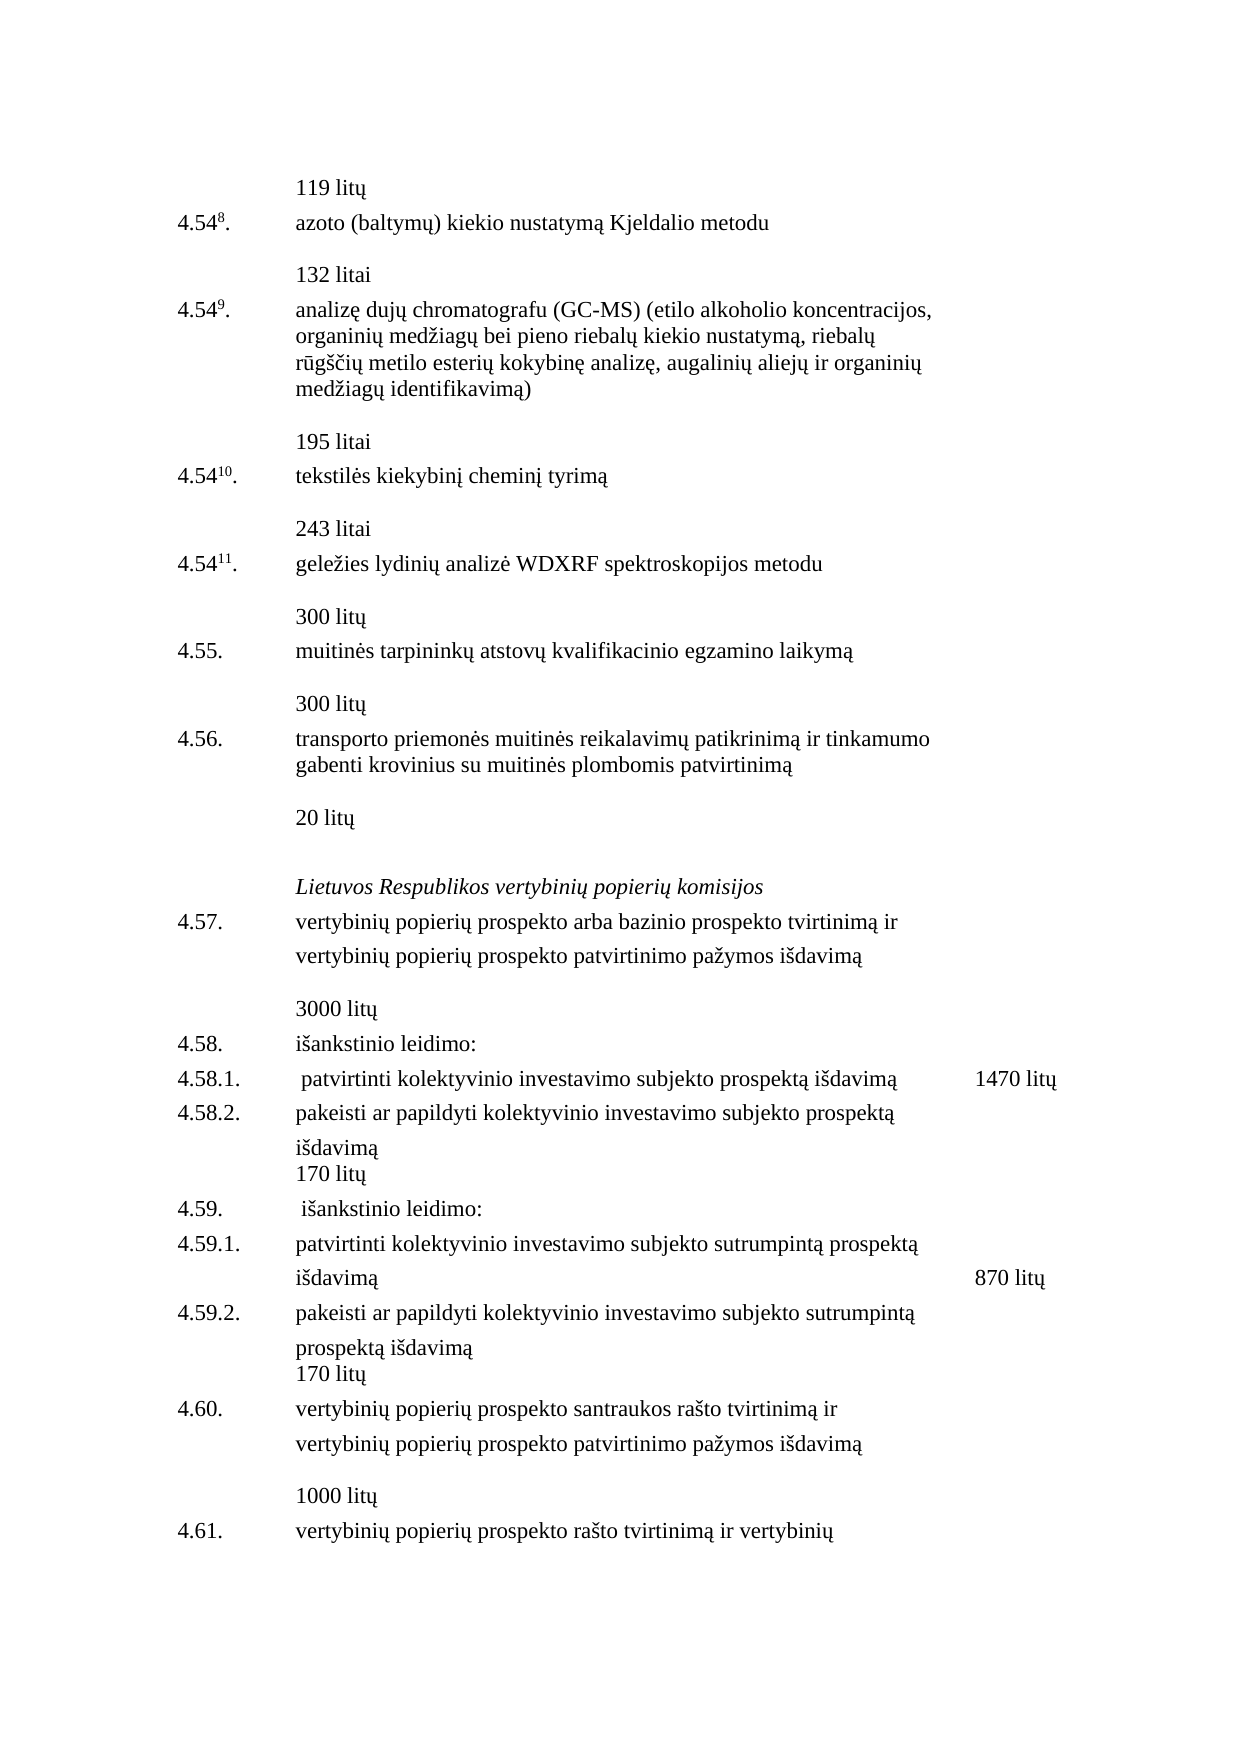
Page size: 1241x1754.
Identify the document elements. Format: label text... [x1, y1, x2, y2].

text išdavimą 170 litų [177, 1134, 945, 1187]
text 4.55. muitinės tarpininkų atstovų kvalifikacinio egzamino laikymą 300 litų [177, 637, 945, 716]
text vertybinių popierių prospekto patvirtinimo pažymos išdavimą 1000 litų [177, 1429, 945, 1509]
text 4.58.1. patvirtinti kolektyvinio investavimo subjekto prospektą išdavimą 1470 litų [177, 1065, 1107, 1091]
text 4.60. vertybinių popierių prospekto santraukos rašto tvirtinimą ir [177, 1395, 1122, 1421]
text 4.5410. tekstilės kiekybinį cheminį tyrimą 243 litai [177, 463, 945, 542]
text 4.5411. geležies lydinių analizė WDXRF spektroskopijos metodu 300 litų [177, 550, 945, 629]
text 4.56. transporto priemonės muitinės reikalavimų patikrinimą ir tinkamumo gabenti krovinius su muitinės plombomis patvirtinimą 20 litų [177, 725, 945, 830]
text vertybinių popierių prospekto patvirtinimo pažymos išdavimą 3000 litų [295, 943, 945, 1022]
text 4.59.2. pakeisti ar papildyti kolektyvinio investavimo subjekto sutrumpintą [177, 1299, 945, 1326]
text 4.549. analizę dujų chromatografu (GC-MS) (etilo alkoholio koncentracijos, organinių medžiagų bei pieno riebalų kiekio nustatymą, riebalų rūgščių metilo esterių kokybinę analizę, augalinių aliejų ir organinių medžiagų identifikavimą) 195 litai [177, 296, 945, 454]
text 4.59. išankstinio leidimo: [177, 1195, 945, 1221]
text 4.58. išankstinio leidimo: [177, 1030, 945, 1056]
text 4.57. vertybinių popierių prospekto arba bazinio prospekto tvirtinimą ir [177, 908, 1122, 934]
text Lietuvos Respublikos vertybinių popierių komisijos [177, 873, 945, 899]
text 4.548. azoto (baltymų) kiekio nustatymą Kjeldalio metodu 132 litai [177, 209, 945, 288]
text išdavimą 870 litų [177, 1264, 1107, 1291]
text 4.58.2. pakeisti ar papildyti kolektyvinio investavimo subjekto prospektą [177, 1099, 945, 1126]
text prospektą išdavimą 170 litų [177, 1334, 945, 1387]
text 4.59.1. patvirtinti kolektyvinio investavimo subjekto sutrumpintą prospektą [177, 1230, 974, 1256]
text 4.61. vertybinių popierių prospekto rašto tvirtinimą ir vertybinių [177, 1517, 1122, 1543]
text 119 litų [177, 148, 945, 200]
